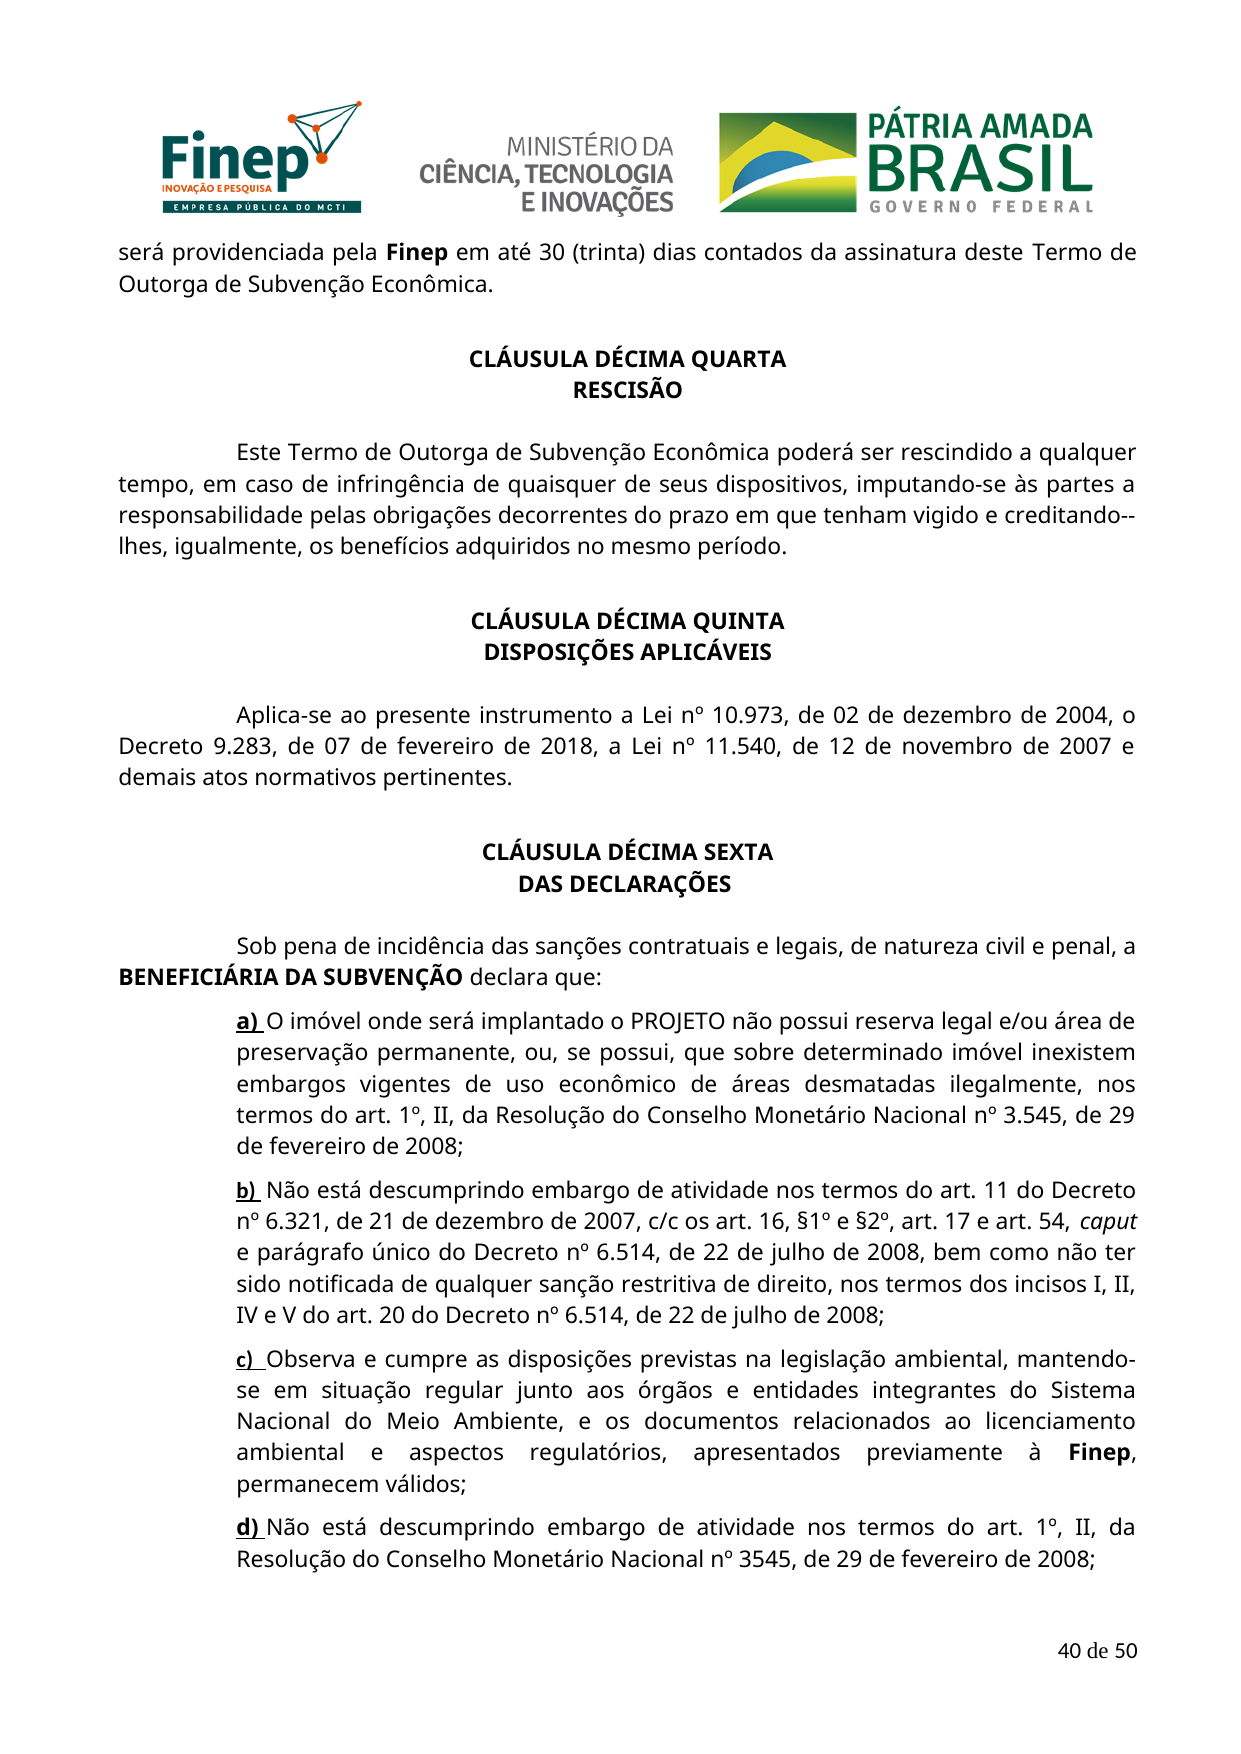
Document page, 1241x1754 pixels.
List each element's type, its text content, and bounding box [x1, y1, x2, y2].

text Aplica-se ao presente instrumento a Lei nº 10.973, de 02 de dezembro de 2004, o Decreto 9.283, de 07 de fevereiro de 2018, a Lei nº 11.540, de 12 de novembro de 2007 e demais atos normativos pertinentes. [118, 699, 1137, 792]
text CLÁUSULA DÉCIMA QUINTA [118, 605, 1137, 636]
text será providenciada pela Finep em até 30 (trinta) dias contados da assinatura deste Termo de Outorga de Subvenção Econômica. [118, 236, 1137, 299]
text Sob pena de incidência das sanções contratuais e legais, de natureza civil e penal, a BENEFICIÁRIA DA SUBVENÇÃO declara que: [118, 930, 1137, 992]
text DAS DECLARAÇÕES [118, 867, 1137, 899]
list Não está descumprindo embargo de atividade nos termos do art. 11 do Decreto nº 6.321, de 21 de dezembro de 2007, c/c os art. 16, §1º e §2º, art. 17 e art. 54, caput e parágrafo único do Decreto nº 6.514, de 22 de julho de 2008, bem como não ter sido notificada de qualquer sanção restritiva de direito, nos termos dos incisos I, II, IV e V do art. 20 do Decreto nº 6.514, de 22 de julho de 2008; [236, 1174, 1137, 1330]
text CLÁUSULA DÉCIMA SEXTA [118, 836, 1137, 867]
list Observa e cumpre as disposições previstas na legislação ambiental, mantendo-se em situação regular junto aos órgãos e entidades integrantes do Sistema Nacional do Meio Ambiente, e os documentos relacionados ao licenciamento ambiental e aspectos regulatórios, apresentados previamente à Finep, permanecem válidos; [236, 1342, 1137, 1499]
list O imóvel onde será implantado o PROJETO não possui reserva legal e/ou área de preservação permanente, ou, se possui, que sobre determinado imóvel inexistem embargos vigentes de uso econômico de áreas desmatadas ilegalmente, nos termos do art. 1º, II, da Resolução do Conselho Monetário Nacional nº 3.545, de 29 de fevereiro de 2008; [236, 1005, 1137, 1161]
text CLÁUSULA DÉCIMA QUARTA [118, 342, 1137, 374]
text DISPOSIÇÕES APLICÁVEIS [118, 636, 1137, 667]
text Este Termo de Outorga de Subvenção Econômica poderá ser rescindido a qualquer tempo, em caso de infringência de quaisquer de seus dispositivos, imputando-se às partes a responsabilidade pelas obrigações decorrentes do prazo em que tenham vigido e creditando--lhes, igualmente, os benefícios adquiridos no mesmo período. [118, 436, 1137, 561]
list Não está descumprindo embargo de atividade nos termos do art. 1º, II, da Resolução do Conselho Monetário Nacional nº 3545, de 29 de fevereiro de 2008; [236, 1511, 1137, 1574]
text RESCISÃO [118, 374, 1137, 405]
